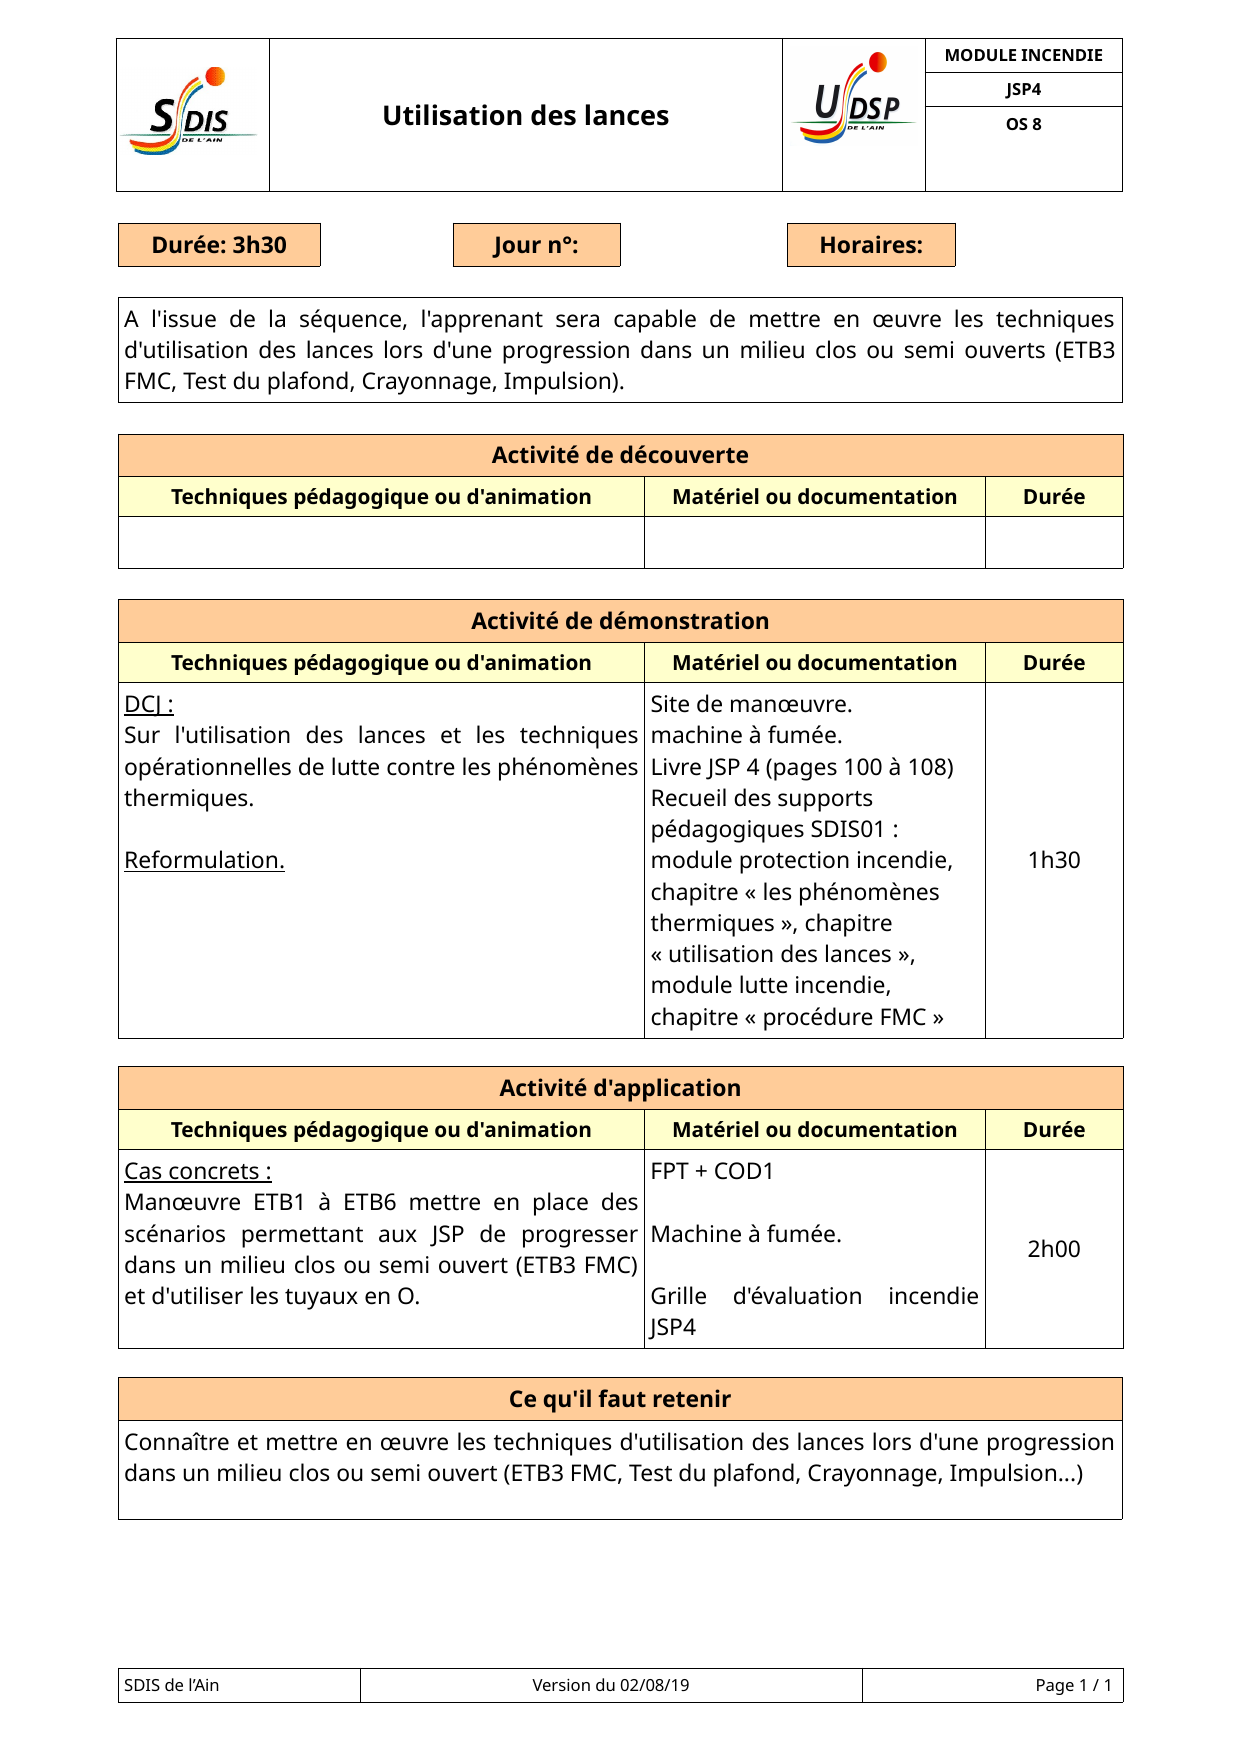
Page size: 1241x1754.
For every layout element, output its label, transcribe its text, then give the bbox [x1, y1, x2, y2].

picture [789, 46, 918, 146]
table_cell Matériel ou documentation [645, 1110, 985, 1149]
table_cell [986, 517, 1123, 568]
table_cell OS 8 [926, 107, 1122, 191]
table_cell 1h30 [986, 683, 1123, 1037]
table_cell Durée [986, 477, 1123, 516]
table_header Activité d'application [119, 1067, 1123, 1109]
table_cell Matériel ou documentation [645, 643, 985, 682]
table_cell Site de manœuvre. machine à fumée. Livre JSP 4 (pages 100 à 108) Recueil des supports pédagogiques SDIS01 : module protection incendie, chapitre « les phénomènes thermiques », chapitre « utilisation des lances », module lutte incendie, chapitre « procédure FMC » [645, 683, 985, 1037]
table_cell Techniques pédagogique ou d'animation [119, 477, 644, 516]
table_cell Durée [986, 643, 1123, 682]
table_cell JSP4 [926, 73, 1122, 106]
table_header Jour n°: [454, 224, 620, 266]
table_cell 2h00 [986, 1150, 1123, 1348]
table_header [783, 39, 925, 191]
table_cell Cas concrets : Manœuvre ETB1 à ETB6 mettre en place des scénarios permettant aux JSP de progresser dans un milieu clos ou semi ouvert (ETB3 FMC) et d'utiliser les tuyaux en O. [119, 1150, 644, 1348]
table_header MODULE INCENDIE [926, 39, 1122, 72]
table_cell Connaître et mettre en œuvre les techniques d'utilisation des lances lors d'une progression dans un milieu clos ou semi ouvert (ETB3 FMC, Test du plafond, Crayonnage, Impulsion...) [119, 1421, 1122, 1518]
table_header Horaires: [788, 224, 955, 266]
table_header [621, 223, 787, 266]
table_header Utilisation des lances [270, 39, 782, 191]
table_header [321, 223, 453, 266]
table_cell FPT + COD1 Machine à fumée. Grille d'évaluation incendie JSP4 [645, 1150, 985, 1348]
table_cell Matériel ou documentation [645, 477, 985, 516]
table_header [956, 223, 1123, 266]
table_cell Durée [986, 1110, 1123, 1149]
table_header [117, 39, 269, 191]
picture [119, 67, 258, 155]
table_header Activité de découverte [119, 435, 1123, 476]
table_cell [645, 517, 985, 568]
table_header Activité de démonstration [119, 600, 1123, 642]
table_cell [119, 517, 644, 568]
table_cell DCJ : Sur l'utilisation des lances et les techniques opérationnelles de lutte contre les phénomènes thermiques. Reformulation. [119, 683, 644, 1037]
table_cell Techniques pédagogique ou d'animation [119, 1110, 644, 1149]
table_header Ce qu'il faut retenir [119, 1378, 1122, 1420]
table_header A l'issue de la séquence, l'apprenant sera capable de mettre en œuvre les techniques d'utilisation des lances lors d'une progression dans un milieu clos ou semi ouverts (ETB3 FMC, Test du plafond, Crayonnage, Impulsion). [119, 298, 1122, 402]
table_cell Techniques pédagogique ou d'animation [119, 643, 644, 682]
table_header Durée: 3h30 [119, 224, 320, 266]
